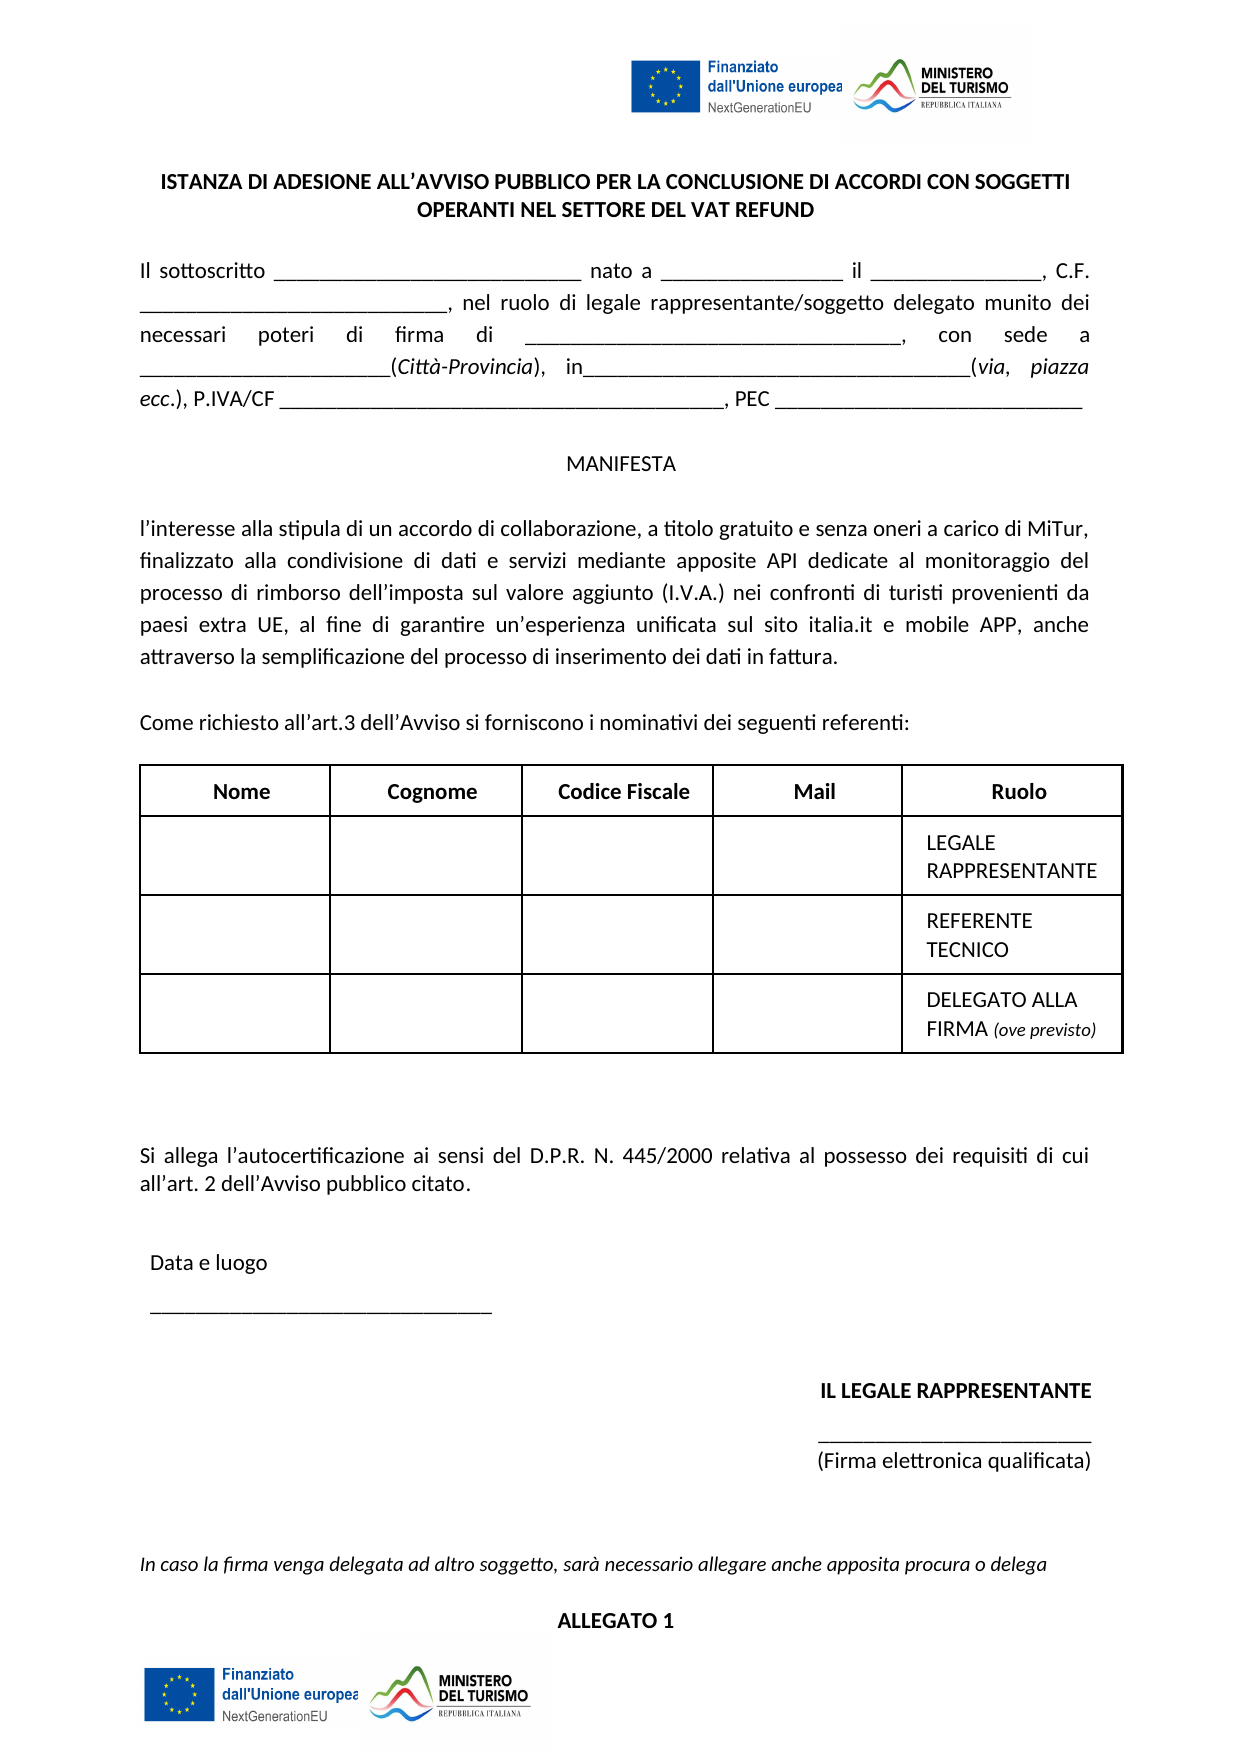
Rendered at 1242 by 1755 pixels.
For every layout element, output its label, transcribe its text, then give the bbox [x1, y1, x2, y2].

text In caso la firma venga delegata ad altro soggetto, sarà necessario allegare anche apposita procura o delega [139, 1552, 1092, 1577]
text ALLEGATO 1 [139, 1606, 1092, 1634]
text l’interesse alla stipula di un accordo di collaborazione, a titolo gratuito e senza oneri a carico di MiTur, finalizzato alla condivisione di dati e servizi mediante apposite API dedicate al monitoraggio del processo di rimborso dell’imposta sul valore aggiunto (I.V.A.) nei confronti di turisti provenienti da paesi extra UE, al fine di garantire un’esperienza unificata sul sito italia.it e mobile APP, anche attraverso la semplificazione del processo di inserimento dei dati in fattura. [139, 514, 1092, 670]
table_cell REFERENTE TECNICO [903, 896, 1121, 973]
table_header Ruolo [903, 766, 1121, 815]
table_cell DELEGATO ALLA FIRMA (ove previsto) [903, 975, 1121, 1052]
text Il sottoscritto ___________________________ nato a ________________ il _______________, C.F. ___________________________, nel ruolo di legale rappresentante/soggetto delegato munito dei necessari poteri di firma di _________________________________, con sede a ______________________(Città-Provincia), in__________________________________(via, piazza ecc.), P.IVA/CF _______________________________________, PEC ___________________________ [139, 256, 1092, 412]
table_header Nome [141, 766, 329, 815]
text ________________________ [139, 1418, 1092, 1447]
table_cell [714, 817, 901, 894]
text Come richiesto all’art.3 dell’Avviso si forniscono i nominativi dei seguenti referenti: [139, 708, 1092, 764]
table_cell [141, 975, 329, 1052]
table_cell [714, 896, 901, 973]
text MANIFESTA [150, 449, 1092, 477]
table_cell [523, 896, 712, 973]
table_cell [523, 817, 712, 894]
table_header Codice Fiscale [523, 766, 712, 815]
table_cell [141, 896, 329, 973]
table_cell [714, 975, 901, 1052]
table_cell [331, 975, 521, 1052]
table_cell LEGALE RAPPRESENTANTE [903, 817, 1121, 894]
table_cell [141, 817, 329, 894]
text Si allega l’autocertificazione ai sensi del D.P.R. N. 445/2000 relativa al possesso dei requisiti di cui all’art. 2 dell’Avviso pubblico citato. [139, 1141, 1092, 1197]
table_cell [331, 896, 521, 973]
table_header Cognome [331, 766, 521, 815]
table_header Mail [714, 766, 901, 815]
text Data e luogo [150, 1248, 1092, 1276]
text ______________________________ [150, 1289, 1092, 1318]
table_cell [331, 817, 521, 894]
title IL LEGALE RAPPRESENTANTE [750, 1377, 1092, 1404]
table_cell [523, 975, 712, 1052]
text ISTANZA DI ADESIONE ALL’AVVISO PUBBLICO PER LA CONCLUSIONE DI ACCORDI CON SOGGETTI OPERANTI NEL SETTORE DEL VAT REFUND [139, 167, 1092, 223]
text (Firma elettronica qualificata) [139, 1447, 1092, 1474]
